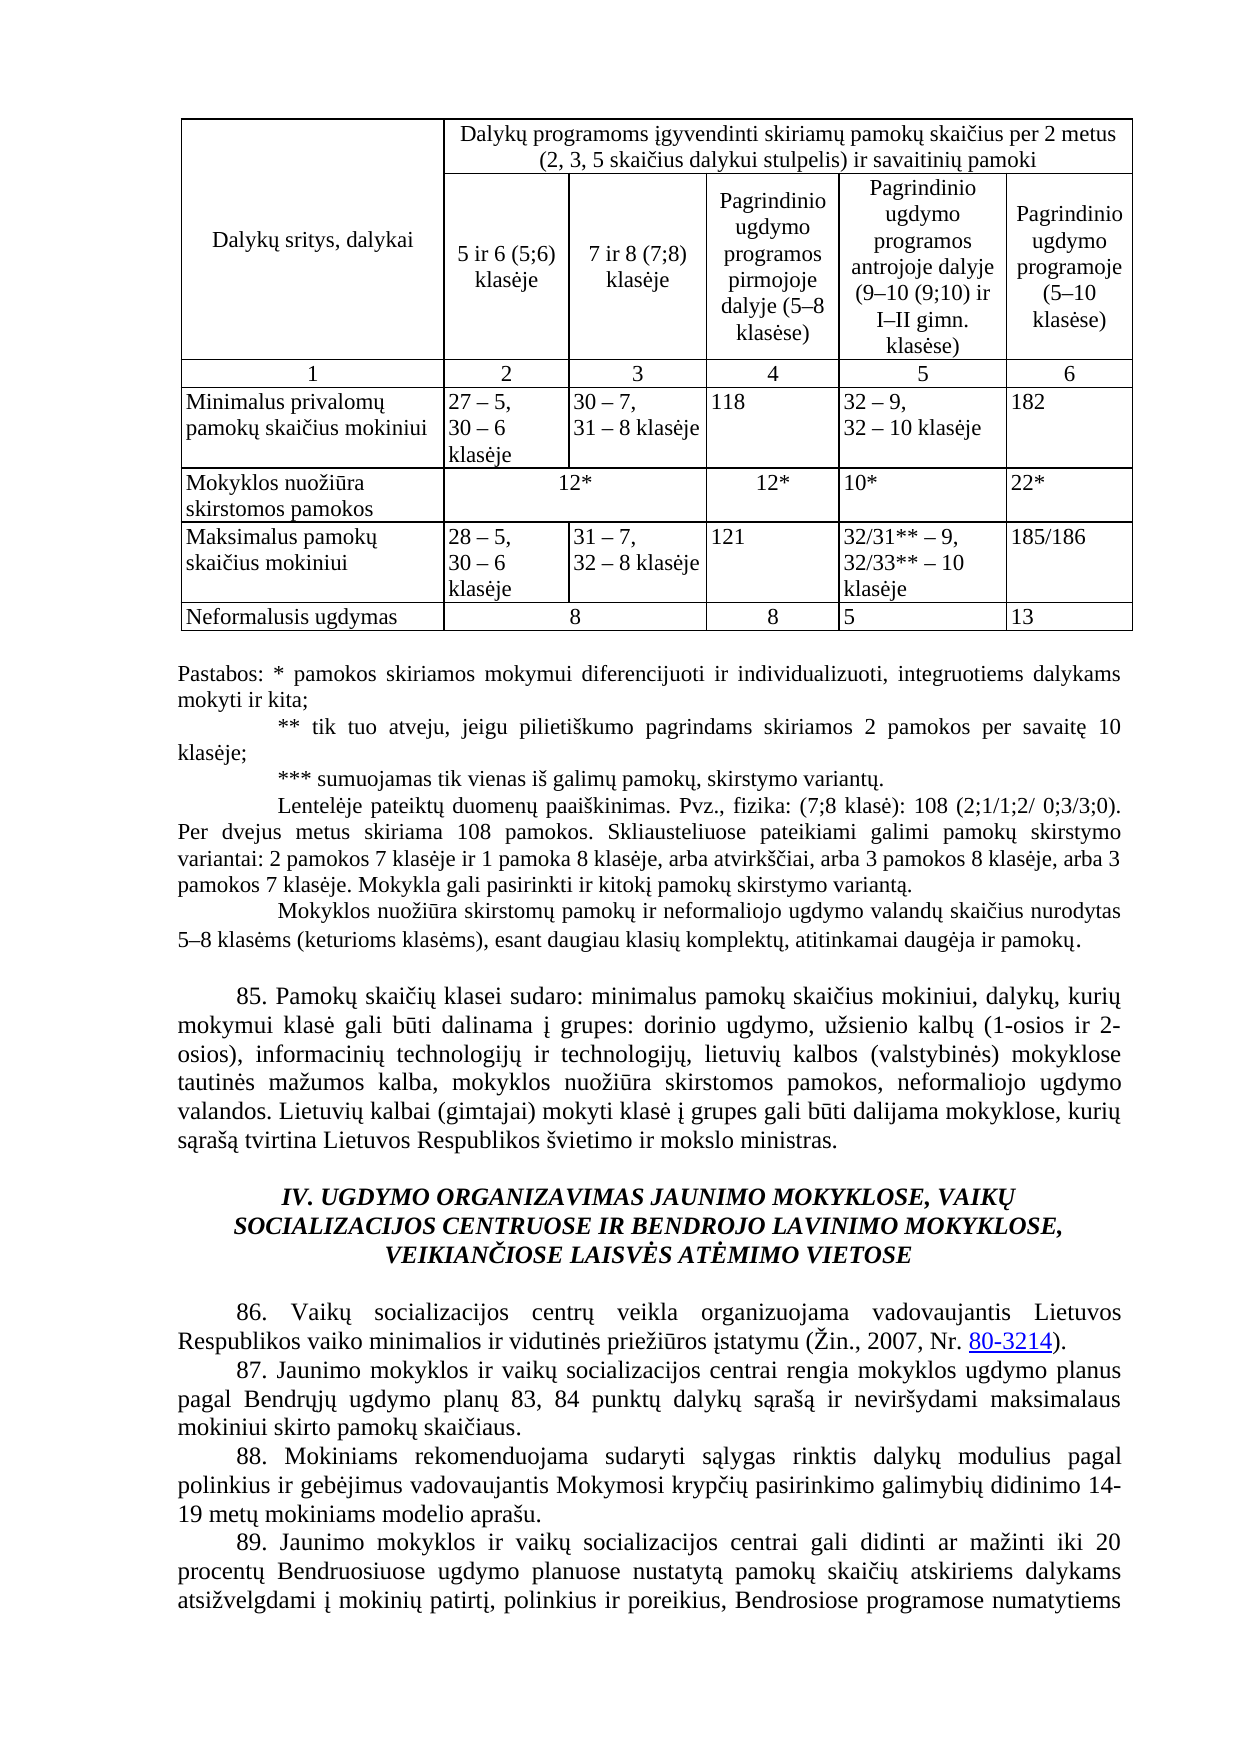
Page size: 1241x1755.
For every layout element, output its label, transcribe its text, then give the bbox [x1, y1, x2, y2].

text 89. Jaunimo mokyklos ir vaikų socializacijos centrai gali didinti ar mažinti iki 20 procentų Bendruosiuose ugdymo planuose nustatytą pamokų skaičių atskiriems dalykams atsižvelgdami į mokinių patirtį, polinkius ir poreikius, Bendrosiose programose numatytiems [177, 1527, 1122, 1614]
table_cell 2 [445, 360, 568, 386]
table_cell 6 [1007, 360, 1132, 386]
table_cell 32 – 9, 32 – 10 klasėje [840, 388, 1006, 467]
text 85. Pamokų skaičių klasei sudaro: minimalus pamokų skaičius mokiniui, dalykų, kurių mokymui klasė gali būti dalinama į grupes: dorinio ugdymo, užsienio kalbų (1-osios ir 2-osios), informacinių technologijų ir technologijų, lietuvių kalbos (valstybinės) mokyklose tautinės mažumos kalba, mokyklos nuožiūra skirstomos pamokos, neformaliojo ugdymo valandos. Lietuvių kalbai (gimtajai) mokyti klasė į grupes gali būti dalijama mokyklose, kurių sąrašą tvirtina Lietuvos Respublikos švietimo ir mokslo ministras. [177, 981, 1122, 1154]
table_cell 12* [445, 469, 706, 521]
text *** sumuojamas tik vienas iš galimų pamokų, skirstymo variantų. [177, 766, 1122, 792]
table_cell Minimalus privalomų pamokų skaičius mokiniui [182, 388, 443, 467]
table_cell 10* [840, 469, 1006, 521]
table_cell 5 [840, 603, 1006, 630]
text 88. Mokiniams rekomenduojama sudaryti sąlygas rinktis dalykų modulius pagal polinkius ir gebėjimus vadovaujantis Mokymosi krypčių pasirinkimo galimybių didinimo 14-19 metų mokiniams modelio aprašu. [177, 1441, 1122, 1527]
table_cell 27 – 5, 30 – 6 klasėje [445, 388, 568, 467]
text Mokyklos nuožiūra skirstomų pamokų ir neformaliojo ugdymo valandų skaičius nurodytas 5–8 klasėms (keturioms klasėms), esant daugiau klasių komplektų, atitinkamai daugėja ir pamokų. [177, 897, 1122, 952]
table_cell Maksimalus pamokų skaičius mokiniui [182, 523, 443, 602]
table_cell 118 [707, 388, 838, 467]
table_cell 22* [1007, 469, 1132, 521]
table_cell 8 [707, 603, 838, 630]
table_cell 13 [1007, 603, 1132, 630]
table_header Dalykų programoms įgyvendinti skiriamų pamokų skaičius per 2 metus (2, 3, 5 skaičius dalykui stulpelis) ir savaitinių pamoki [445, 120, 1132, 172]
table_cell 3 [570, 360, 706, 386]
table_cell 7 ir 8 (7;8) klasėje [570, 174, 706, 358]
text IV. UGDYMO ORGANIZAVIMAS JAUNIMO MOKYKLOSE, VAIKŲ SOCIALIZACIJOS CENTRUOSE IR BENDROJO LAVINIMO MOKYKLOSE, VEIKIANČIOSE LAISVĖS ATĖMIMO VIETOSE [177, 1182, 1122, 1269]
table_cell Pagrindinio ugdymo programos antrojoje dalyje (9–10 (9;10) ir I–II gimn. klasėse) [840, 174, 1006, 358]
table_cell 182 [1007, 388, 1132, 467]
table_cell 32/31** – 9, 32/33** – 10 klasėje [840, 523, 1006, 602]
text Lentelėje pateiktų duomenų paaiškinimas. Pvz., fizika: (7;8 klasė): 108 (2;1/1;2/ 0;3/3;0). Per dvejus metus skiriama 108 pamokos. Skliausteliuose pateikiami galimi pamokų skirstymo variantai: 2 pamokos 7 klasėje ir 1 pamoka 8 klasėje, arba atvirkščiai, arba 3 pamokos 8 klasėje, arba 3 pamokos 7 klasėje. Mokykla gali pasirinkti ir kitokį pamokų skirstymo variantą. [177, 792, 1122, 897]
table_header Dalykų sritys, dalykai [182, 120, 443, 358]
text ** tik tuo atveju, jeigu pilietiškumo pagrindams skiriamos 2 pamokos per savaitę 10 klasėje; [177, 713, 1122, 766]
table_cell Mokyklos nuožiūra skirstomos pamokos [182, 469, 443, 521]
table_cell 28 – 5, 30 – 6 klasėje [445, 523, 568, 602]
table_cell Neformalusis ugdymas [182, 603, 443, 630]
text 87. Jaunimo mokyklos ir vaikų socializacijos centrai rengia mokyklos ugdymo planus pagal Bendrųjų ugdymo planų 83, 84 punktų dalykų sąrašą ir neviršydami maksimalaus mokiniui skirto pamokų skaičiaus. [177, 1355, 1122, 1441]
table_cell 30 – 7, 31 – 8 klasėje [570, 388, 706, 467]
table_cell 5 ir 6 (5;6) klasėje [445, 174, 568, 358]
table_cell Pagrindinio ugdymo programos pirmojoje dalyje (5–8 klasėse) [707, 174, 838, 358]
table_cell 8 [445, 603, 706, 630]
table_cell 5 [840, 360, 1006, 386]
table_cell Pagrindinio ugdymo programoje (5–10 klasėse) [1007, 174, 1132, 358]
table_cell 12* [707, 469, 838, 521]
table_cell 4 [707, 360, 838, 386]
table_cell 1 [182, 360, 443, 386]
table_cell 185/186 [1007, 523, 1132, 602]
text 86. Vaikų socializacijos centrų veikla organizuojama vadovaujantis Lietuvos Respublikos vaiko minimalios ir vidutinės priežiūros įstatymu (Žin., 2007, Nr. 80-3214). [177, 1297, 1122, 1355]
table_cell 121 [707, 523, 838, 602]
text Pastabos: * pamokos skiriamos mokymui diferencijuoti ir individualizuoti, integruotiems dalykams mokyti ir kita; [177, 660, 1122, 713]
table_cell 31 – 7, 32 – 8 klasėje [570, 523, 706, 602]
